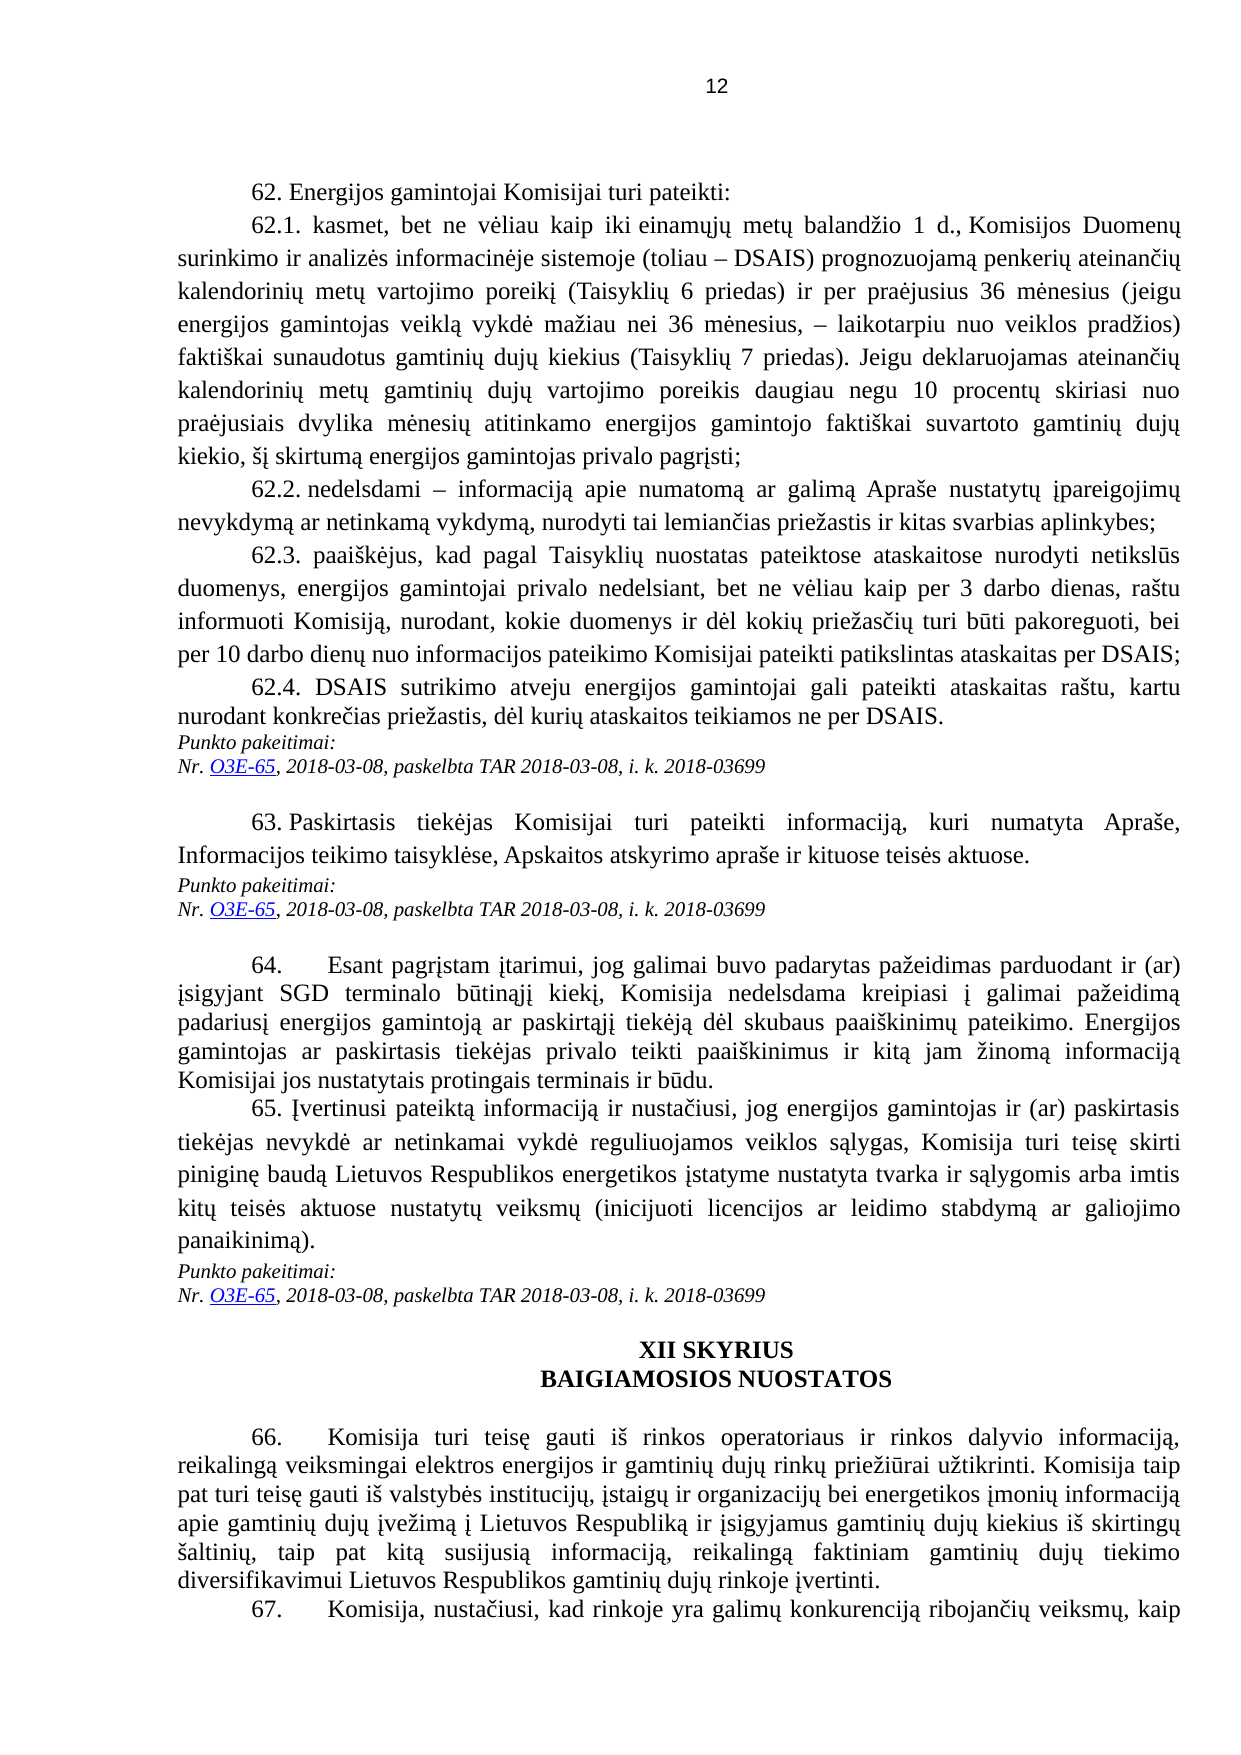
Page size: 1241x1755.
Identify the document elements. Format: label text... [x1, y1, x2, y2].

text Nr. O3E-65, 2018-03-08, paskelbta TAR 2018-03-08, i. k. 2018-03699 [177, 897, 1181, 921]
text 63. Paskirtasis tiekėjas Komisijai turi pateikti informaciją, kuri numatyta Apraše, Informacijos teikimo taisyklėse, Apskaitos atskyrimo apraše ir kituose teisės aktuose. [177, 807, 1181, 869]
text 62.1. kasmet, bet ne vėliau kaip iki einamųjų metų balandžio 1 d., Komisijos Duomenų surinkimo ir analizės informacinėje sistemoje (toliau – DSAIS) prognozuojamą penkerių ateinančių kalendorinių metų vartojimo poreikį (Taisyklių 6 priedas) ir per praėjusius 36 mėnesius (jeigu energijos gamintojas veiklą vykdė mažiau nei 36 mėnesius, – laikotarpiu nuo veiklos pradžios) faktiškai sunaudotus gamtinių dujų kiekius (Taisyklių 7 priedas). Jeigu deklaruojamas ateinančių kalendorinių metų gamtinių dujų vartojimo poreikis daugiau negu 10 procentų skiriasi nuo praėjusiais dvylika mėnesių atitinkamo energijos gamintojo faktiškai suvartoto gamtinių dujų kiekio, šį skirtumą energijos gamintojas privalo pagrįsti; [177, 210, 1181, 470]
text Nr. O3E-65, 2018-03-08, paskelbta TAR 2018-03-08, i. k. 2018-03699 [177, 1283, 1181, 1307]
text BAIGIAMOSIOS NUOSTATOS [251, 1364, 1181, 1393]
text 62.4. DSAIS sutrikimo atveju energijos gamintojai gali pateikti ataskaitas raštu, kartu nurodant konkrečias priežastis, dėl kurių ataskaitos teikiamos ne per DSAIS. [177, 672, 1181, 730]
text 62.3. paaiškėjus, kad pagal Taisyklių nuostatas pateiktose ataskaitose nurodyti netikslūs duomenys, energijos gamintojai privalo nedelsiant, bet ne vėliau kaip per 3 darbo dienas, raštu informuoti Komisiją, nurodant, kokie duomenys ir dėl kokių priežasčių turi būti pakoreguoti, bei per 10 darbo dienų nuo informacijos pateikimo Komisijai pateikti patikslintas ataskaitas per DSAIS; [177, 540, 1181, 668]
text Nr. O3E-65, 2018-03-08, paskelbta TAR 2018-03-08, i. k. 2018-03699 [177, 754, 1181, 778]
text Punkto pakeitimai: [177, 1259, 1181, 1283]
text 67. Komisija, nustačiusi, kad rinkoje yra galimų konkurenciją ribojančių veiksmų, kaip [177, 1594, 1181, 1623]
text 65. Įvertinusi pateiktą informaciją ir nustačiusi, jog energijos gamintojas ir (ar) paskirtasis tiekėjas nevykdė ar netinkamai vykdė reguliuojamos veiklos sąlygas, Komisija turi teisę skirti piniginę baudą Lietuvos Respublikos energetikos įstatyme nustatyta tvarka ir sąlygomis arba imtis kitų teisės aktuose nustatytų veiksmų (inicijuoti licencijos ar leidimo stabdymą ar galiojimo panaikinimą). [177, 1093, 1181, 1254]
text XII SKYRIUS [251, 1336, 1181, 1364]
text Punkto pakeitimai: [177, 730, 1181, 754]
text 66. Komisija turi teisę gauti iš rinkos operatoriaus ir rinkos dalyvio informaciją, reikalingą veiksmingai elektros energijos ir gamtinių dujų rinkų priežiūrai užtikrinti. Komisija taip pat turi teisę gauti iš valstybės institucijų, įstaigų ir organizacijų bei energetikos įmonių informaciją apie gamtinių dujų įvežimą į Lietuvos Respubliką ir įsigyjamus gamtinių dujų kiekius iš skirtingų šaltinių, taip pat kitą susijusią informaciją, reikalingą faktiniam gamtinių dujų tiekimo diversifikavimui Lietuvos Respublikos gamtinių dujų rinkoje įvertinti. [177, 1422, 1181, 1594]
text 62. Energijos gamintojai Komisijai turi pateikti: [177, 177, 1181, 206]
text 62.2. nedelsdami – informaciją apie numatomą ar galimą Apraše nustatytų įpareigojimų nevykdymą ar netinkamą vykdymą, nurodyti tai lemiančias priežastis ir kitas svarbias aplinkybes; [177, 474, 1181, 536]
text Punkto pakeitimai: [177, 873, 1181, 897]
text 64. Esant pagrįstam įtarimui, jog galimai buvo padarytas pažeidimas parduodant ir (ar) įsigyjant SGD terminalo būtinąjį kiekį, Komisija nedelsdama kreipiasi į galimai pažeidimą padariusį energijos gamintoją ar paskirtąjį tiekėją dėl skubaus paaiškinimų pateikimo. Energijos gamintojas ar paskirtasis tiekėjas privalo teikti paaiškinimus ir kitą jam žinomą informaciją Komisijai jos nustatytais protingais terminais ir būdu. [177, 950, 1181, 1093]
